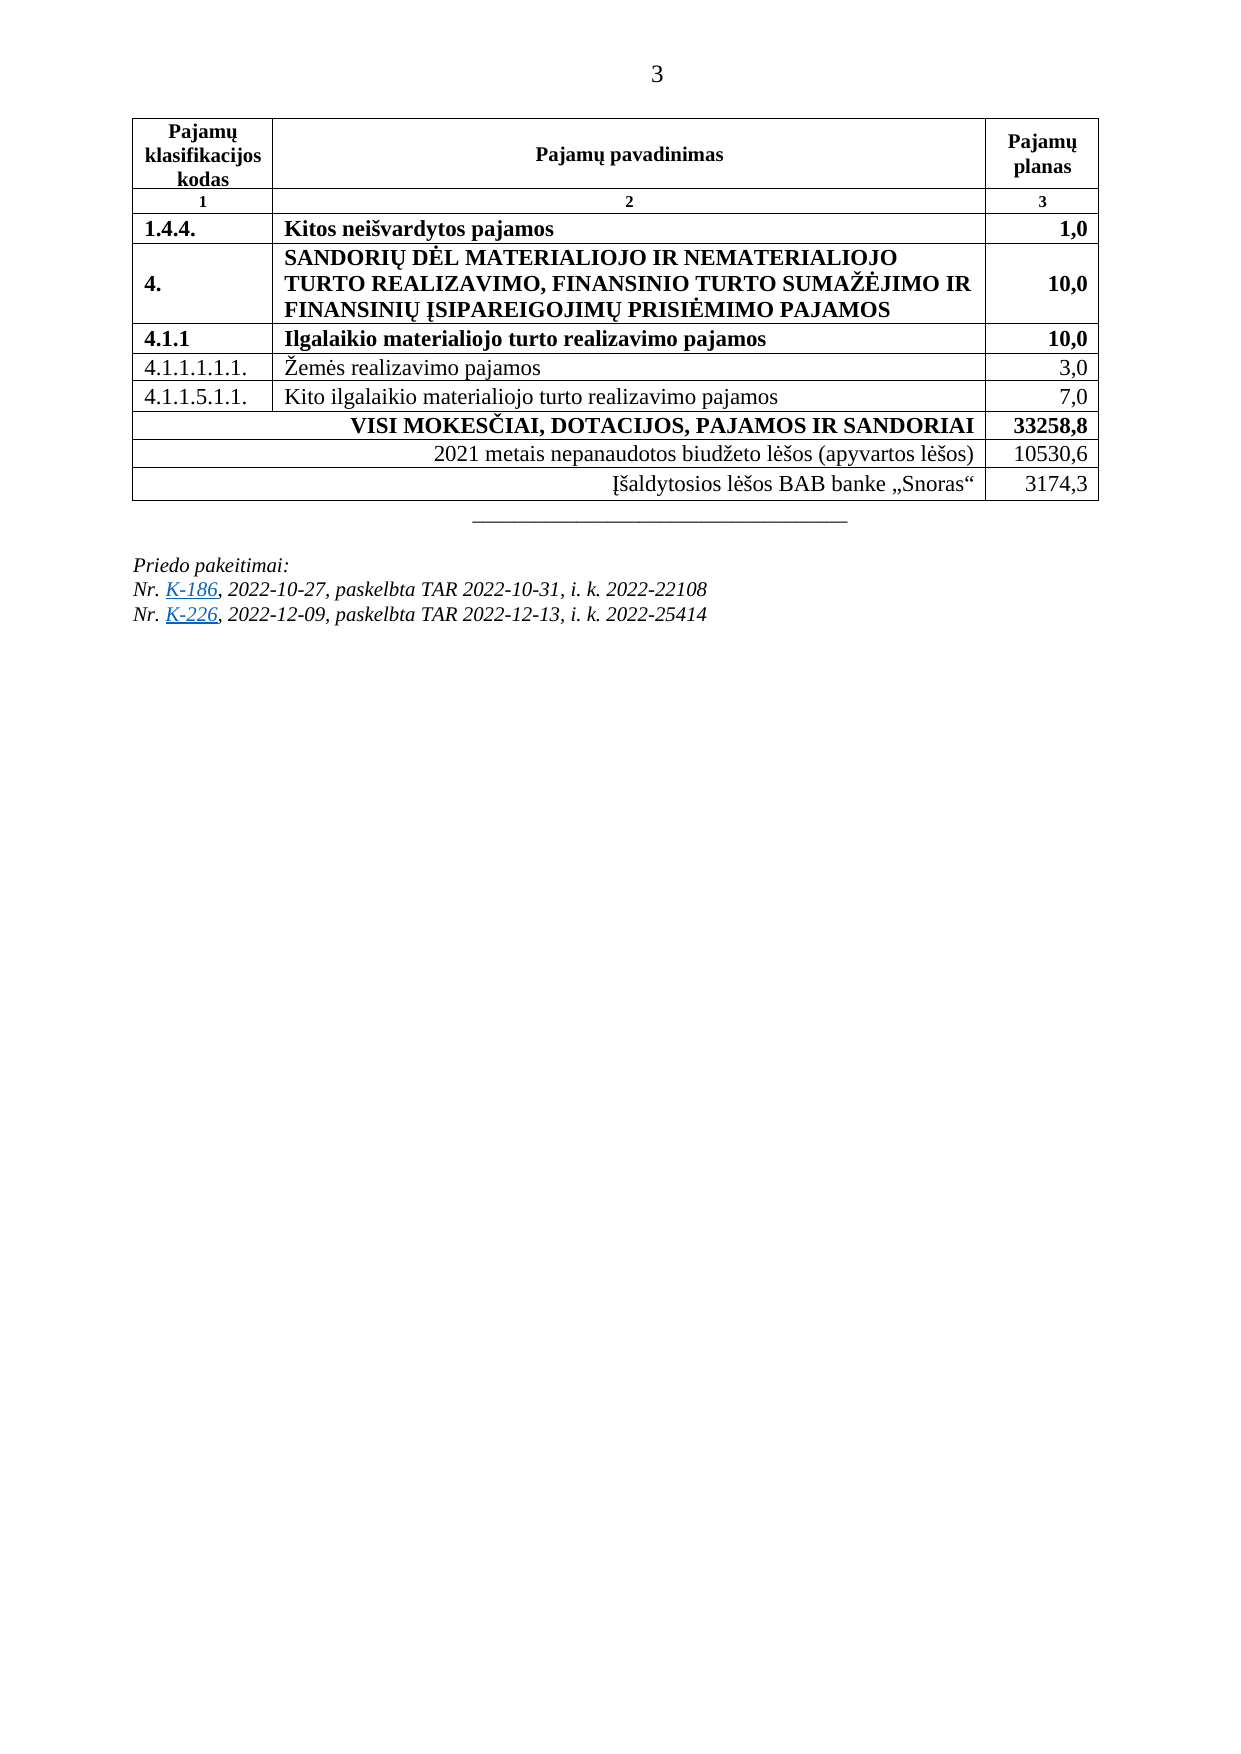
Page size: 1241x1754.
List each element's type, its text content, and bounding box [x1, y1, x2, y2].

text Nr. K-186, 2022-10-27, paskelbta TAR 2022-10-31, i. k. 2022-22108 [133, 577, 1181, 601]
table_cell VISI MOKESČIAI, DOTACIJOS, PAJAMOS IR SANDORIAI [133, 412, 985, 438]
table_cell [1099, 243, 1124, 323]
table_cell Įšaldytosios lėšos BAB banke „Snoras“ [133, 468, 985, 499]
table_cell 2 [273, 189, 985, 213]
table_cell 1 [133, 189, 272, 213]
table_cell [1099, 353, 1124, 380]
table_cell 4.1.1.5.1.1. [133, 381, 272, 411]
table_cell Kito ilgalaikio materialiojo turto realizavimo pajamos [273, 381, 985, 411]
table_cell Žemės realizavimo pajamos [273, 354, 985, 380]
table_cell [1099, 188, 1124, 213]
table_cell 3,0 [986, 354, 1098, 380]
table_cell [1099, 163, 1124, 188]
table_cell 4. [133, 244, 272, 323]
table_cell 10530,6 [986, 440, 1098, 467]
table_cell 10,0 [986, 324, 1098, 352]
text Nr. K-226, 2022-12-09, paskelbta TAR 2022-12-13, i. k. 2022-25414 [133, 601, 1181, 626]
table_header Pajamų pavadinimas [273, 119, 985, 188]
table_header Pajamų planas [986, 119, 1098, 188]
table_cell [1099, 467, 1124, 499]
table_cell [1099, 323, 1124, 352]
table_cell 3174,3 [986, 468, 1098, 499]
table_cell Ilgalaikio materialiojo turto realizavimo pajamos [273, 324, 985, 352]
table_cell 7,0 [986, 381, 1098, 411]
table_cell 1,0 [986, 214, 1098, 243]
table_cell SANDORIŲ DĖL MATERIALIOJO IR NEMATERIALIOJO TURTO REALIZAVIMO, FINANSINIO TURTO SUMAŽĖJIMO IR FINANSINIŲ ĮSIPAREIGOJIMŲ PRISIĖMIMO PAJAMOS [273, 244, 985, 323]
text Priedo pakeitimai: [133, 553, 1181, 577]
table_cell 4.1.1.1.1.1. [133, 354, 272, 380]
table_header Pajamų klasifikacijos kodas [133, 119, 272, 188]
table_cell 1.4.4. [133, 214, 272, 243]
text ____________________________________ [133, 501, 1181, 524]
table_cell 4.1.1 [133, 324, 272, 352]
table_cell [1099, 380, 1124, 411]
table_cell 10,0 [986, 244, 1098, 323]
table_cell 2021 metais nepanaudotos biudžeto lėšos (apyvartos lėšos) [133, 440, 985, 467]
table_cell 33258,8 [986, 412, 1098, 438]
table_cell 3 [986, 189, 1098, 213]
table_header [1099, 118, 1124, 163]
table_cell [1099, 439, 1124, 467]
table_cell [1099, 411, 1124, 438]
table_cell Kitos neišvardytos pajamos [273, 214, 985, 243]
table_cell [1099, 213, 1124, 243]
